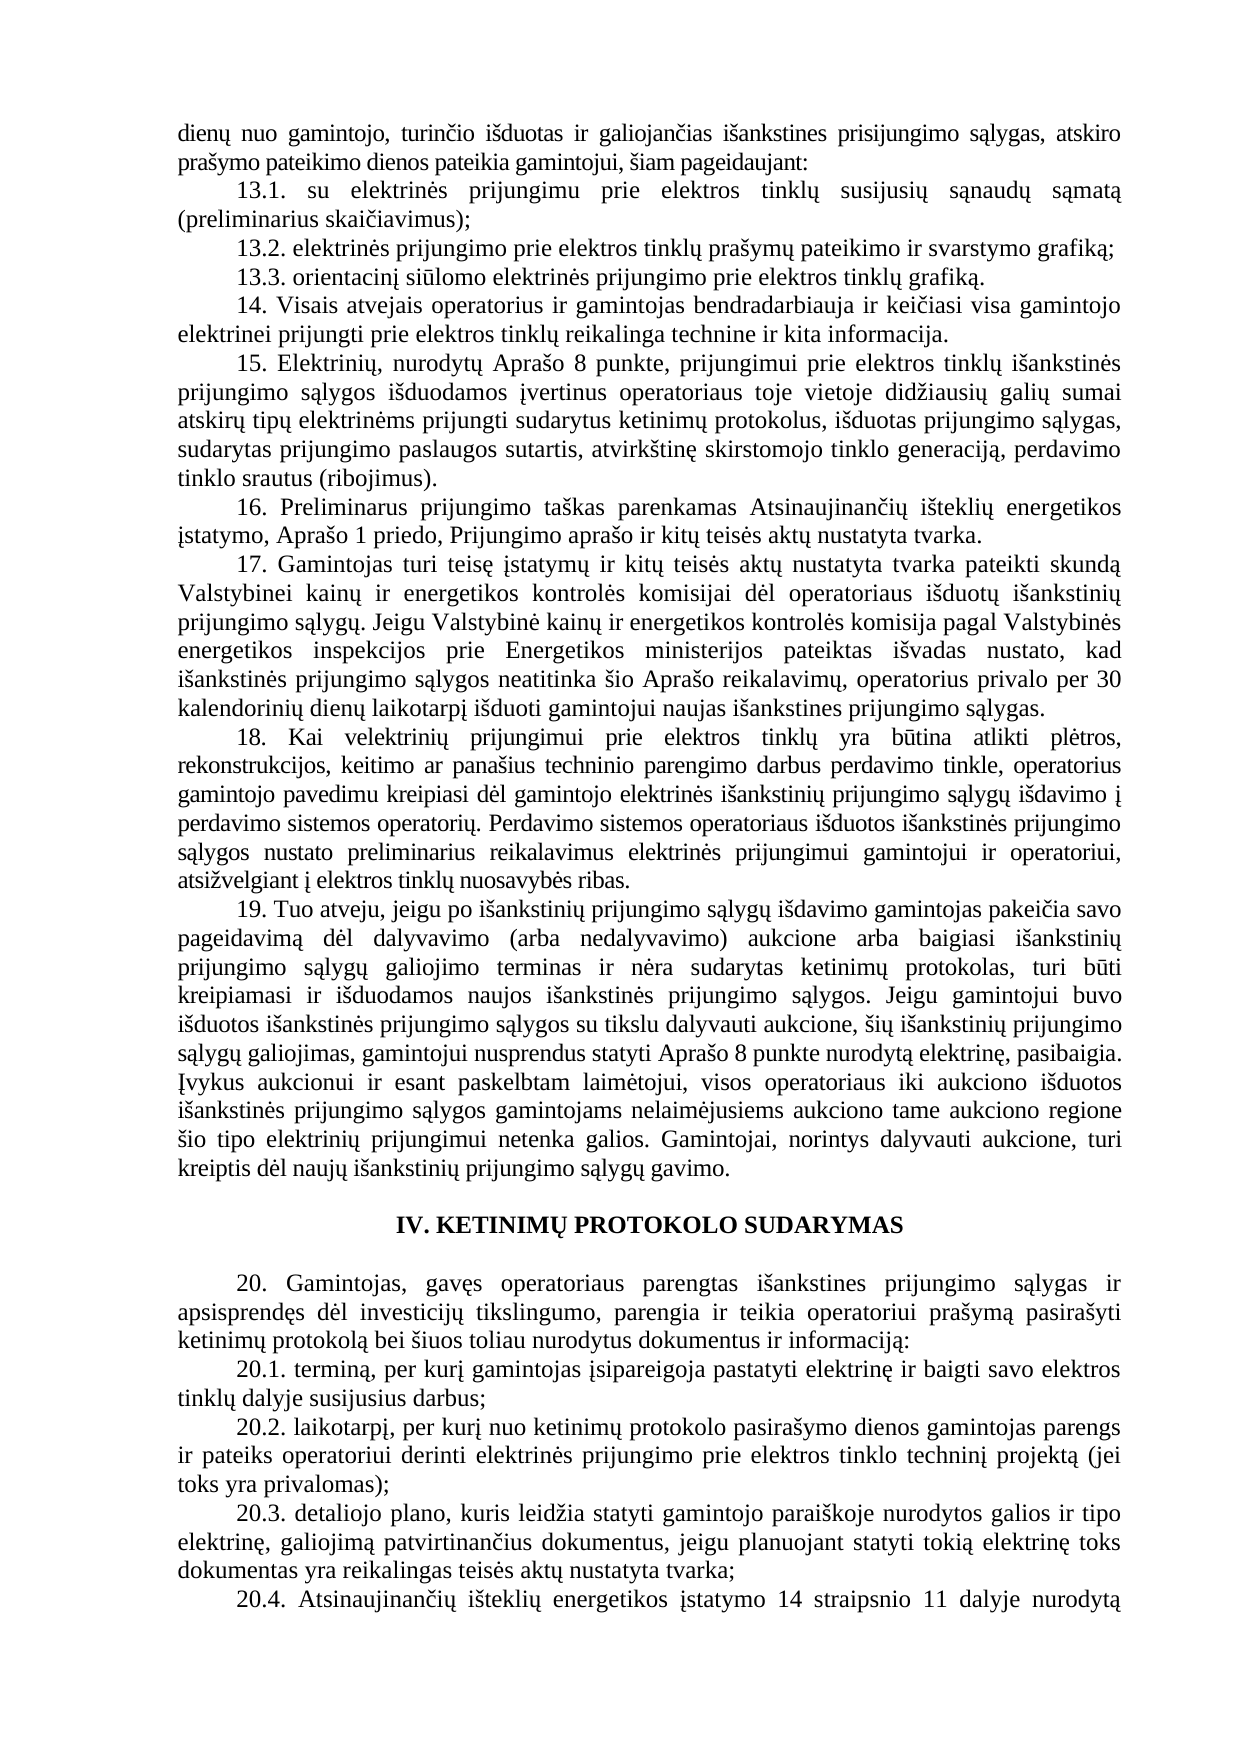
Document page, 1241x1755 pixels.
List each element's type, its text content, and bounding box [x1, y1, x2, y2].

text 20.4. Atsinaujinančių išteklių energetikos įstatymo 14 straipsnio 11 dalyje nurodytą [177, 1584, 1122, 1613]
text 20. Gamintojas, gavęs operatoriaus parengtas išankstines prijungimo sąlygas ir apsisprendęs dėl investicijų tikslingumo, parengia ir teikia operatoriui prašymą pasirašyti ketinimų protokolą bei šiuos toliau nurodytus dokumentus ir informaciją: [177, 1268, 1122, 1354]
text 17. Gamintojas turi teisę įstatymų ir kitų teisės aktų nustatyta tvarka pateikti skundą Valstybinei kainų ir energetikos kontrolės komisijai dėl operatoriaus išduotų išankstinių prijungimo sąlygų. Jeigu Valstybinė kainų ir energetikos kontrolės komisija pagal Valstybinės energetikos inspekcijos prie Energetikos ministerijos pateiktas išvadas nustato, kad išankstinės prijungimo sąlygos neatitinka šio Aprašo reikalavimų, operatorius privalo per 30 kalendorinių dienų laikotarpį išduoti gamintojui naujas išankstines prijungimo sąlygas. [177, 549, 1122, 722]
text 14. Visais atvejais operatorius ir gamintojas bendradarbiauja ir keičiasi visa gamintojo elektrinei prijungti prie elektros tinklų reikalinga technine ir kita informacija. [177, 291, 1122, 348]
text IV. KETINIMŲ PROTOKOLO SUDARYMAS [177, 1211, 1122, 1239]
text 13.2. elektrinės prijungimo prie elektros tinklų prašymų pateikimo ir svarstymo grafiką; [177, 233, 1122, 262]
text 16. Preliminarus prijungimo taškas parenkamas Atsinaujinančių išteklių energetikos įstatymo, Aprašo 1 priedo, Prijungimo aprašo ir kitų teisės aktų nustatyta tvarka. [177, 492, 1122, 549]
text 13.1. su elektrinės prijungimu prie elektros tinklų susijusių sąnaudų sąmatą (preliminarius skaičiavimus); [177, 176, 1122, 233]
text 20.1. terminą, per kurį gamintojas įsipareigoja pastatyti elektrinę ir baigti savo elektros tinklų dalyje susijusius darbus; [177, 1354, 1122, 1412]
text 13.3. orientacinį siūlomo elektrinės prijungimo prie elektros tinklų grafiką. [177, 262, 1122, 291]
text 15. Elektrinių, nurodytų Aprašo 8 punkte, prijungimui prie elektros tinklų išankstinės prijungimo sąlygos išduodamos įvertinus operatoriaus toje vietoje didžiausių galių sumai atskirų tipų elektrinėms prijungti sudarytus ketinimų protokolus, išduotas prijungimo sąlygas, sudarytas prijungimo paslaugos sutartis, atvirkštinę skirstomojo tinklo generaciją, perdavimo tinklo srautus (ribojimus). [177, 348, 1122, 492]
text 20.3. detaliojo plano, kuris leidžia statyti gamintojo paraiškoje nurodytos galios ir tipo elektrinę, galiojimą patvirtinančius dokumentus, jeigu planuojant statyti tokią elektrinę toks dokumentas yra reikalingas teisės aktų nustatyta tvarka; [177, 1498, 1122, 1584]
text 19. Tuo atveju, jeigu po išankstinių prijungimo sąlygų išdavimo gamintojas pakeičia savo pageidavimą dėl dalyvavimo (arba nedalyvavimo) aukcione arba baigiasi išankstinių prijungimo sąlygų galiojimo terminas ir nėra sudarytas ketinimų protokolas, turi būti kreipiamasi ir išduodamos naujos išankstinės prijungimo sąlygos. Jeigu gamintojui buvo išduotos išankstinės prijungimo sąlygos su tikslu dalyvauti aukcione, šių išankstinių prijungimo sąlygų galiojimas, gamintojui nusprendus statyti Aprašo 8 punkte nurodytą elektrinę, pasibaigia. Įvykus aukcionui ir esant paskelbtam laimėtojui, visos operatoriaus iki aukciono išduotos išankstinės prijungimo sąlygos gamintojams nelaimėjusiems aukciono tame aukciono regione šio tipo elektrinių prijungimui netenka galios. Gamintojai, norintys dalyvauti aukcione, turi kreiptis dėl naujų išankstinių prijungimo sąlygų gavimo. [177, 894, 1122, 1182]
text 20.2. laikotarpį, per kurį nuo ketinimų protokolo pasirašymo dienos gamintojas parengs ir pateiks operatoriui derinti elektrinės prijungimo prie elektros tinklo techninį projektą (jei toks yra privalomas); [177, 1412, 1122, 1498]
text dienų nuo gamintojo, turinčio išduotas ir galiojančias išankstines prisijungimo sąlygas, atskiro prašymo pateikimo dienos pateikia gamintojui, šiam pageidaujant: [177, 118, 1122, 176]
text 18. Kai velektrinių prijungimui prie elektros tinklų yra būtina atlikti plėtros, rekonstrukcijos, keitimo ar panašius techninio parengimo darbus perdavimo tinkle, operatorius gamintojo pavedimu kreipiasi dėl gamintojo elektrinės išankstinių prijungimo sąlygų išdavimo į perdavimo sistemos operatorių. Perdavimo sistemos operatoriaus išduotos išankstinės prijungimo sąlygos nustato preliminarius reikalavimus elektrinės prijungimui gamintojui ir operatoriui, atsižvelgiant į elektros tinklų nuosavybės ribas. [177, 722, 1122, 894]
